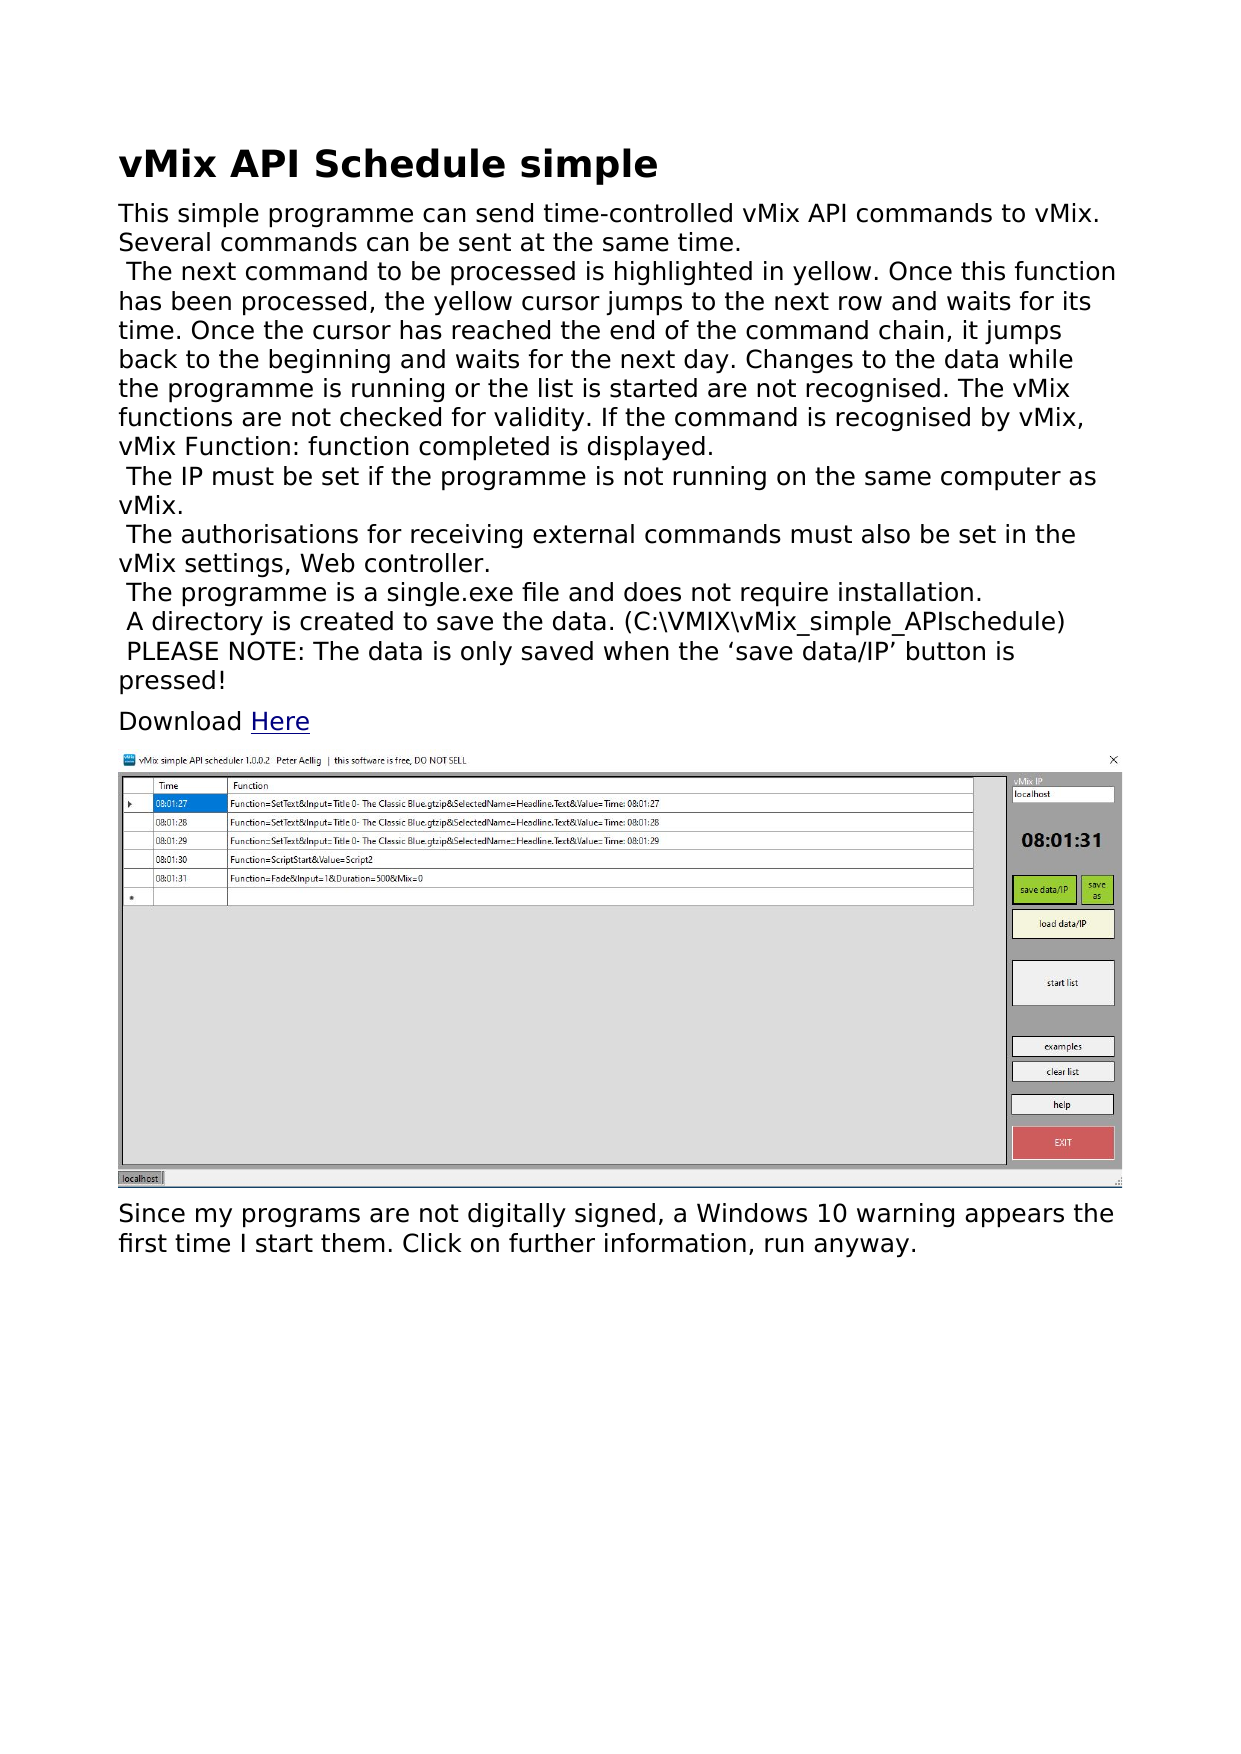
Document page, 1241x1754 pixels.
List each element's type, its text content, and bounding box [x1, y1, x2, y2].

text This simple programme can send time-controlled vMix API commands to vMix. Several commands can be sent at the same time. The next command to be processed is highlighted in yellow. Once this function has been processed, the yellow cursor jumps to the next row and waits for its time. Once the cursor has reached the end of the command chain, it jumps back to the beginning and waits for the next day. Changes to the data while the programme is running or the list is started are not recognised. The vMix functions are not checked for validity. If the command is recognised by vMix, vMix Function: function completed is displayed. The IP must be set if the programme is not running on the same computer as vMix. The authorisations for receiving external commands must also be set in the vMix settings, Web controller. The programme is a single.exe file and does not require installation. A directory is created to save the data. (C:\VMIX\vMix_simple_APIschedule) PLEASE NOTE: The data is only saved when the ‘save data/IP’ button is pressed! [118, 199, 1122, 695]
text Download Here [118, 708, 1122, 737]
text Since my programs are not digitally signed, a Windows 10 warning appears the first time I start them. Click on further information, run anyway. [118, 1200, 1122, 1287]
subtitle vMix API Schedule simple [118, 143, 1122, 187]
picture [118, 749, 1123, 1188]
